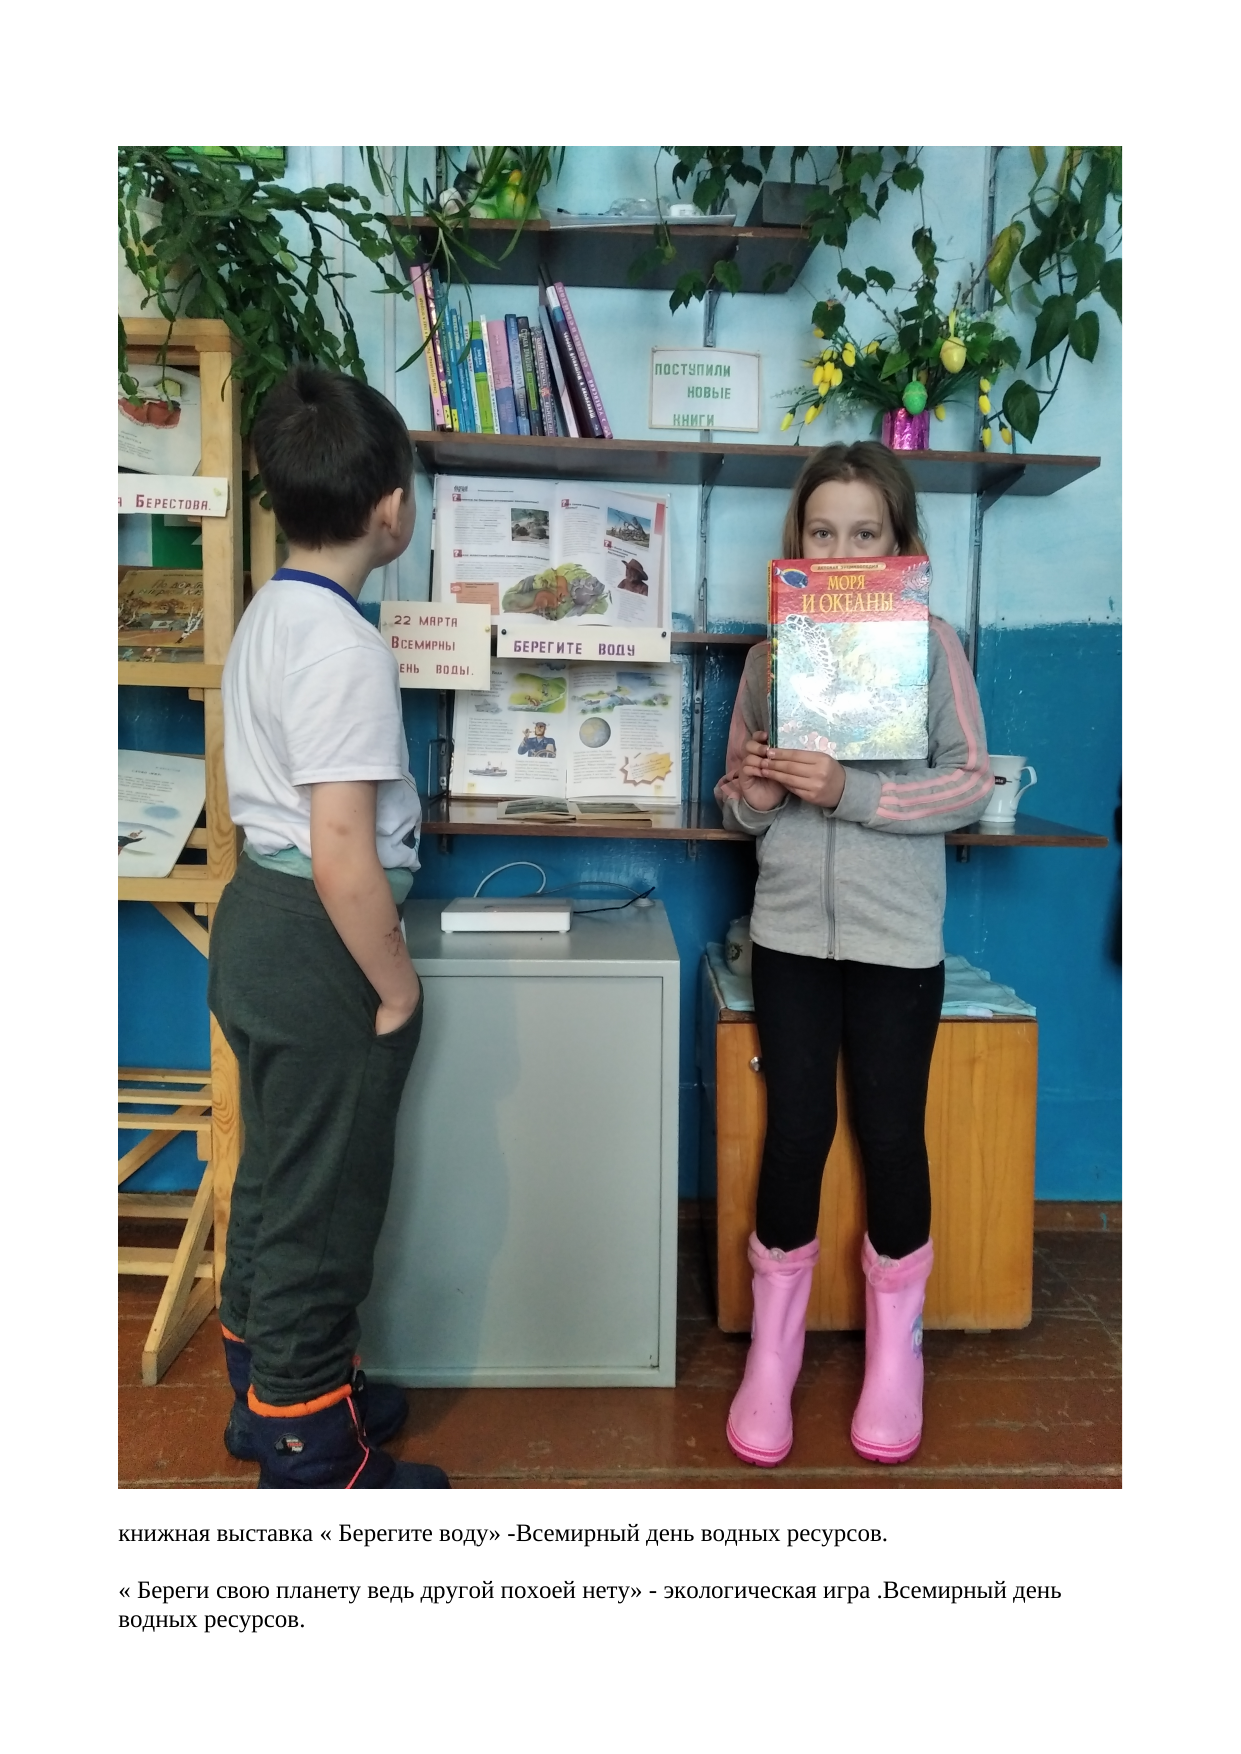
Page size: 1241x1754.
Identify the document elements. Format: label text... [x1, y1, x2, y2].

picture [118, 146, 1123, 1489]
text « Береги свою планету ведь другой похоей нету» - экологическая игра .Всемирный день водных ресурсов. [118, 1575, 1122, 1633]
text книжная выставка « Берегите воду» -Всемирный день водных ресурсов. [118, 1518, 1122, 1546]
